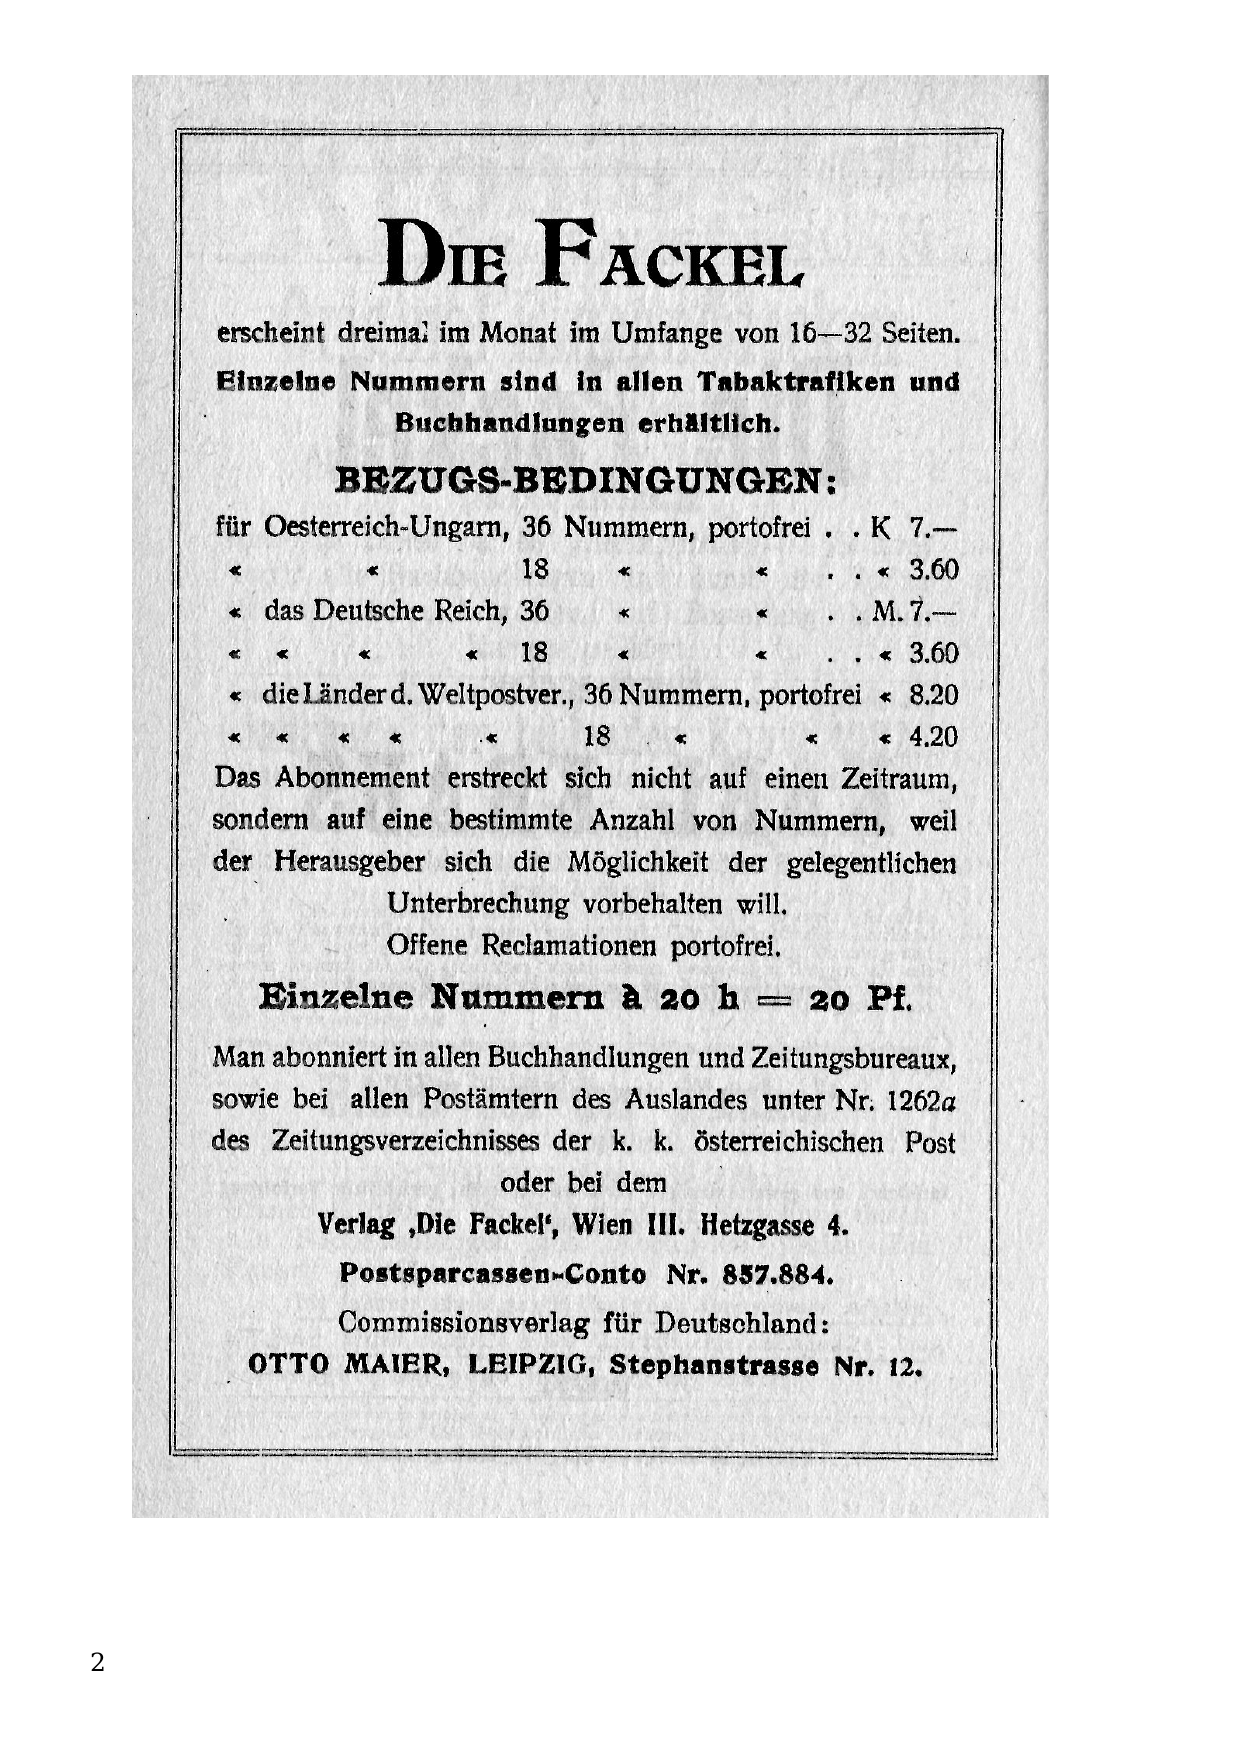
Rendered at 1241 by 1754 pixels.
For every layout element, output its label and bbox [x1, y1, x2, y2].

picture [132, 75, 1049, 1518]
